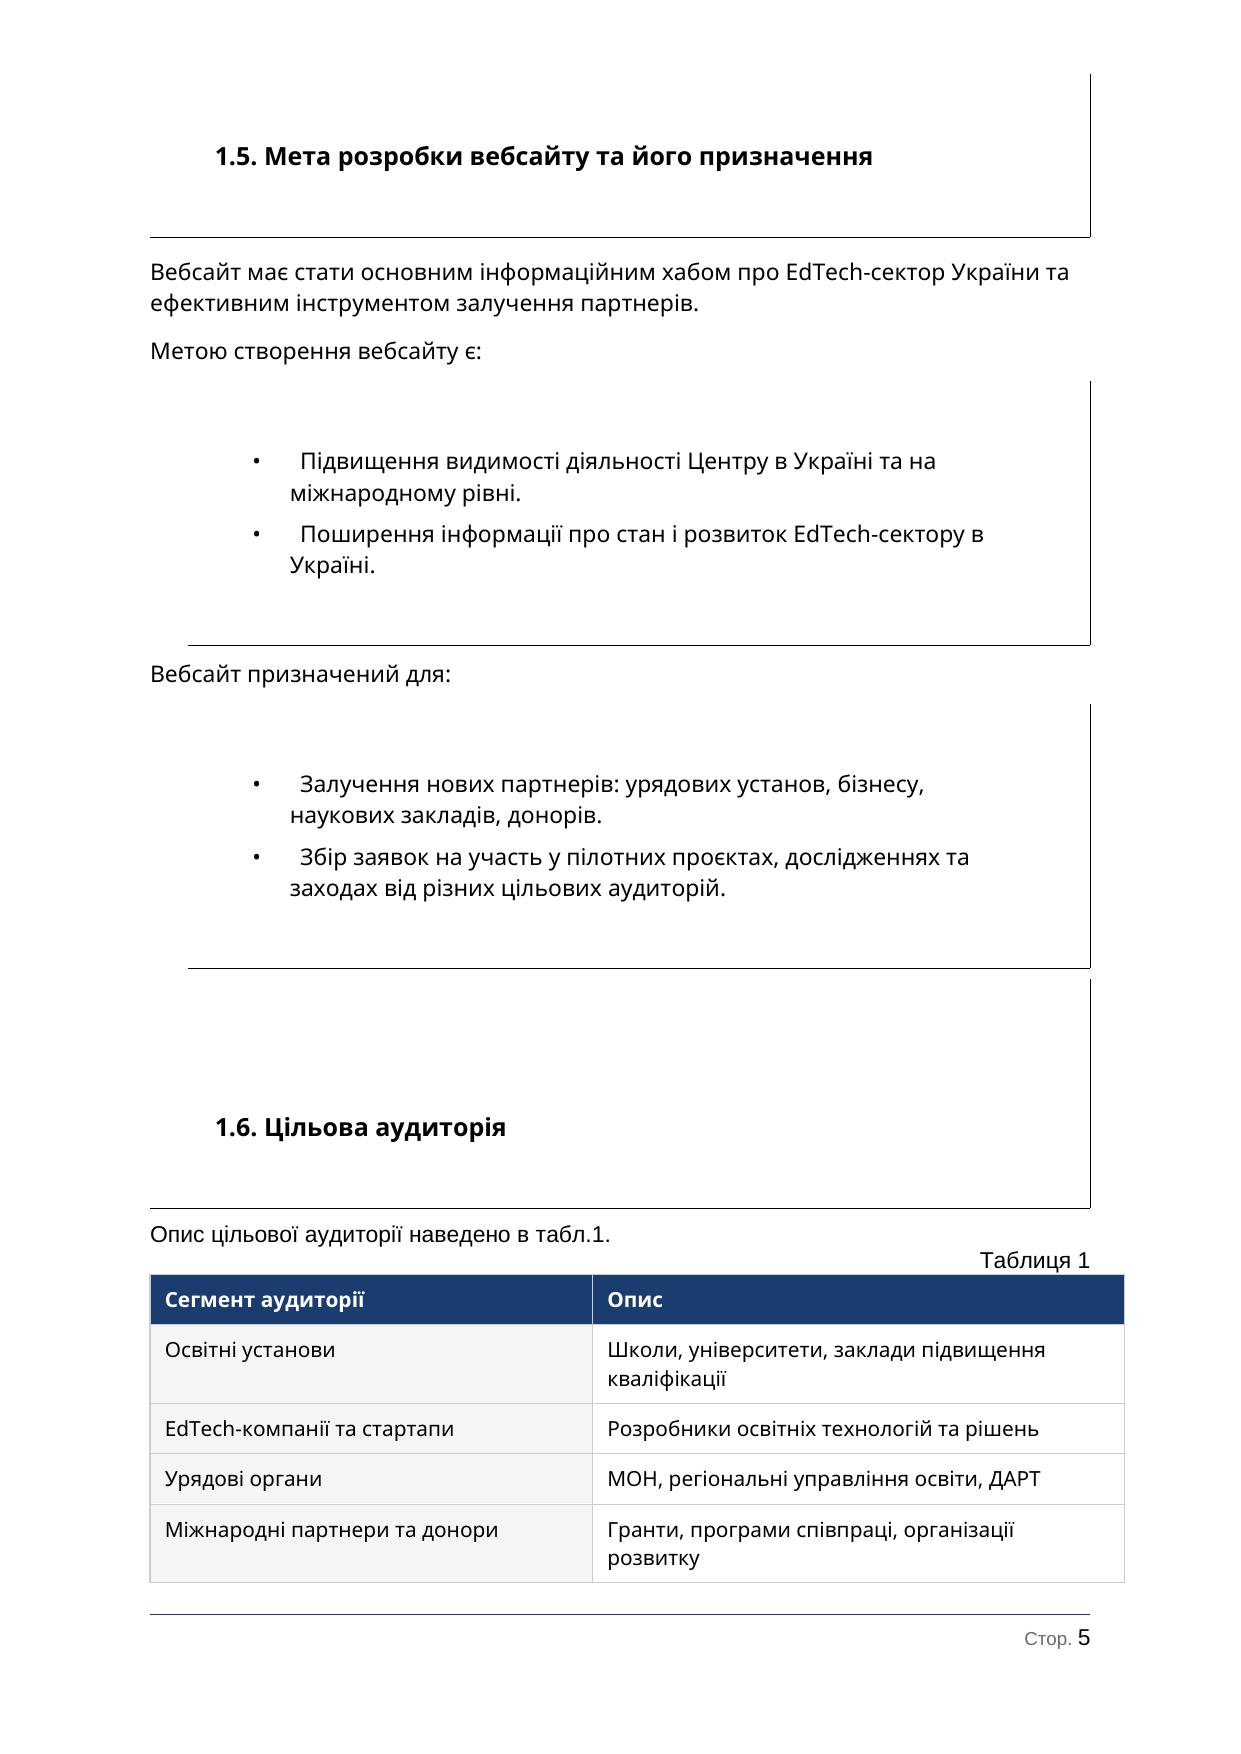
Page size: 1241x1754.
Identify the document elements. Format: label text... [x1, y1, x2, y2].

list Залучення нових партнерів: урядових установ, бізнесу, наукових закладів, донорів. [187, 704, 1090, 777]
table_header Опис [593, 1275, 1124, 1324]
subtitle 1.6. Цільова аудиторія [150, 1045, 1090, 1208]
table_cell EdTech-компанії та стартапи [151, 1404, 592, 1453]
table_cell МОН, регіональні управління освіти, ДАРТ [593, 1454, 1124, 1503]
text Метою створення вебсайту є: [150, 335, 1090, 366]
list Поширення інформації про стан і розвиток EdTech-сектору в Україні. [187, 454, 1090, 645]
list Підвищення видимості діяльності Центру в Україні та на міжнародному рівні. [187, 381, 1090, 454]
text Вебсайт призначений для: [150, 658, 1090, 689]
table_cell Гранти, програми співпраці, організації розвитку [593, 1505, 1124, 1582]
text Таблиця 1 [150, 1247, 1090, 1274]
list Збір заявок на участь у пілотних проєктах, дослідженнях та заходах від різних цільових аудиторій. [187, 777, 1090, 968]
table_cell Міжнародні партнери та донори [151, 1505, 592, 1582]
text Вебсайт має стати основним інформаційним хабом про EdTech-сектор України та ефективним інструментом залучення партнерів. [150, 256, 1090, 318]
table_cell Освітні установи [151, 1325, 592, 1403]
subtitle 1.5. Мета розробки вебсайту та його призначення [150, 74, 1090, 237]
table_header Сегмент аудиторії [151, 1275, 592, 1324]
table_cell Школи, університети, заклади підвищення кваліфікації [593, 1325, 1124, 1403]
table_cell Урядові органи [151, 1454, 592, 1503]
text Опис цільової аудиторії наведено в табл.1. [150, 1221, 1090, 1247]
table_cell Розробники освітніх технологій та рішень [593, 1404, 1124, 1453]
